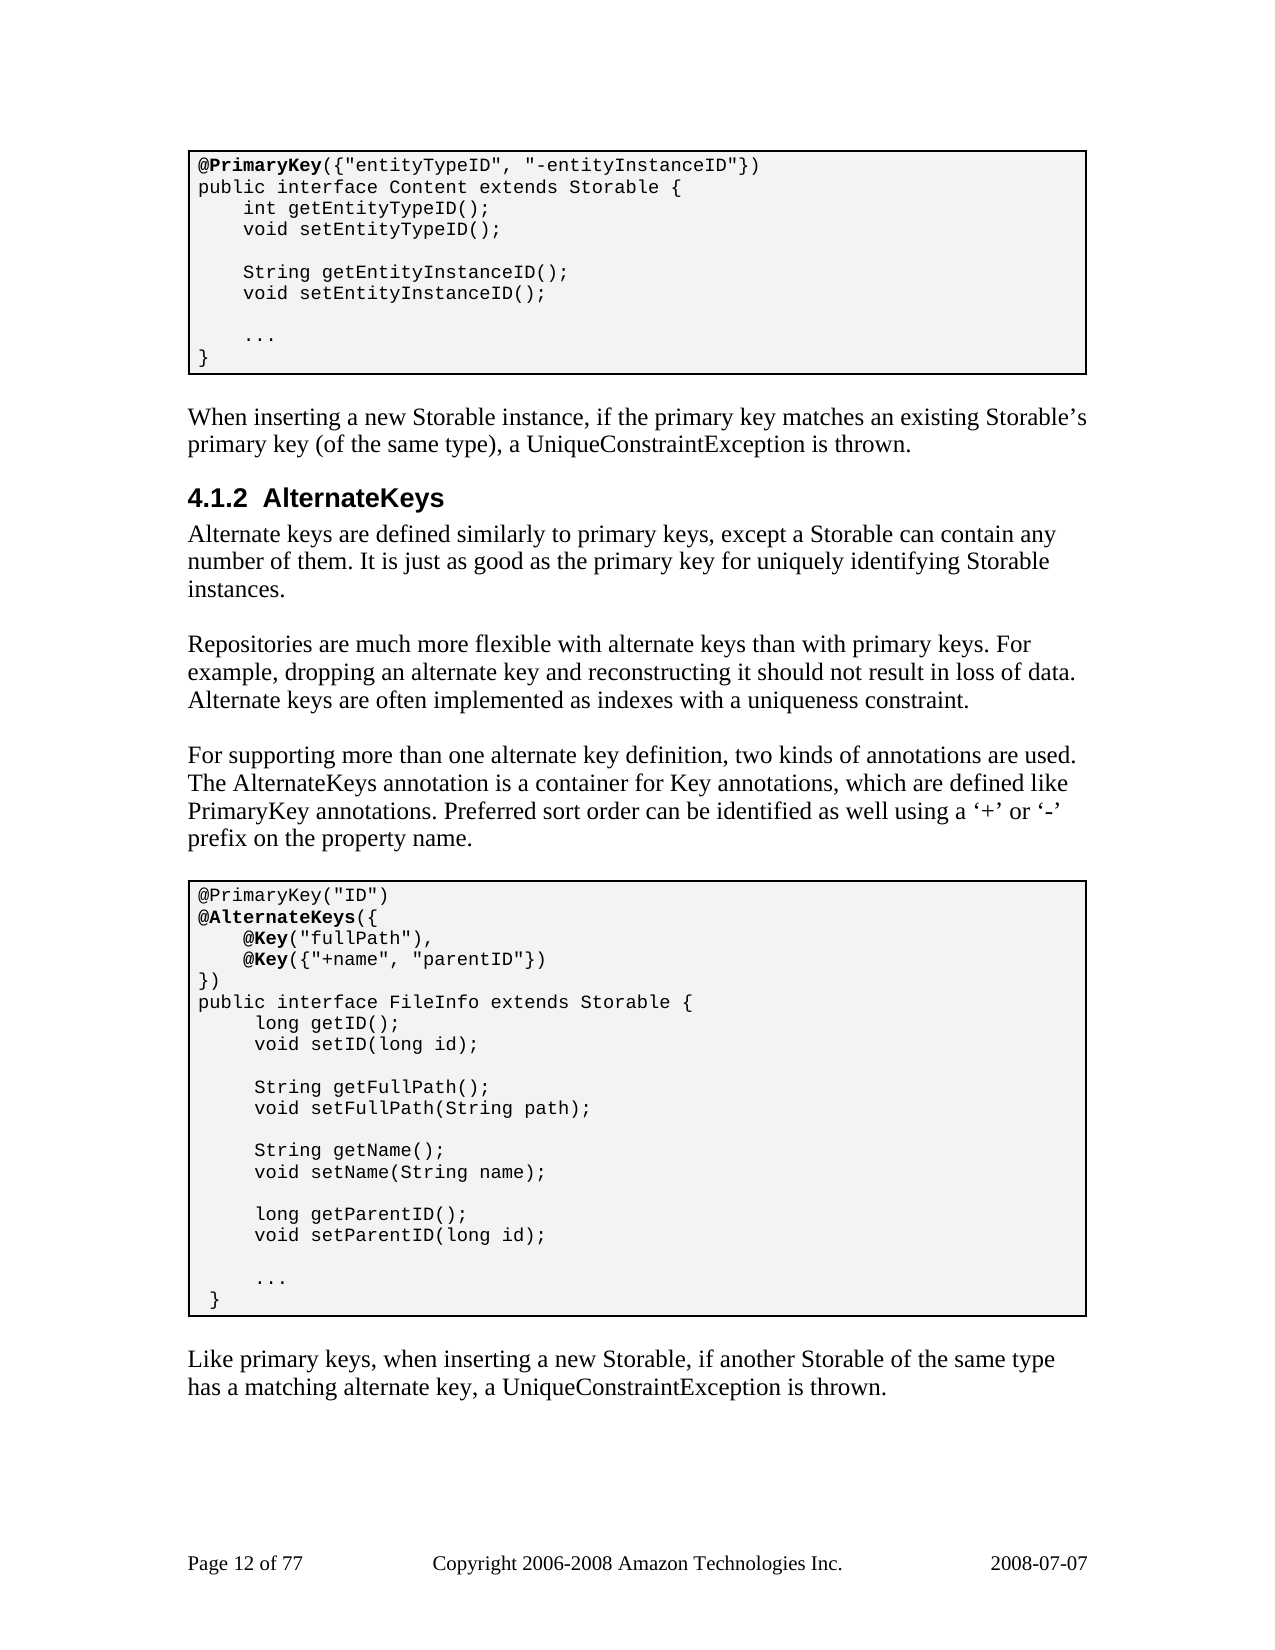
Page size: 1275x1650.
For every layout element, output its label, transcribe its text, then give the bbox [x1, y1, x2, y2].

text ... [190, 1262, 1085, 1284]
text void setEntityTypeID(); [190, 214, 1085, 235]
text @Key({"+name", "parentID"}) [190, 944, 1085, 965]
text String getFullPath(); [190, 1071, 1085, 1092]
text Repositories are much more flexible with alternate keys than with primary keys. For example, dropping an alternate key and reconstructing it should not result in loss of data. Alternate keys are often implemented as indexes with a uniqueness constraint. [187, 631, 1087, 714]
text String getName(); [190, 1135, 1085, 1156]
text @AlternateKeys({ [190, 901, 1085, 922]
text void setID(long id); [190, 1029, 1085, 1050]
text When inserting a new Storable instance, if the primary key matches an existing Storable’s primary key (of the same type), a UniqueConstraintException is thrown. [187, 403, 1087, 458]
text long getParentID(); [190, 1199, 1085, 1220]
text long getID(); [190, 1007, 1085, 1029]
text String getEntityInstanceID(); [190, 256, 1085, 277]
text @PrimaryKey("ID") [190, 882, 1085, 901]
subtitle AlternateKeys [187, 483, 1087, 513]
text Like primary keys, when inserting a new Storable, if another Storable of the same type has a matching alternate key, a UniqueConstraintException is thrown. [187, 1345, 1087, 1401]
text int getEntityTypeID(); [190, 192, 1085, 214]
text For supporting more than one alternate key definition, two kinds of annotations are used. The AlternateKeys annotation is a container for Key annotations, which are defined like PrimaryKey annotations. Preferred sort order can be identified as well using a ‘+’ or ‘-’ prefix on the property name. [187, 741, 1087, 852]
text void setEntityInstanceID(); [190, 277, 1085, 299]
text @Key("fullPath"), [190, 922, 1085, 944]
text }) [190, 965, 1085, 986]
text } [190, 1284, 1085, 1315]
text void setFullPath(String path); [190, 1092, 1085, 1114]
text @PrimaryKey({"entityTypeID", "-entityInstanceID"}) [190, 152, 1085, 171]
text Alternate keys are defined similarly to primary keys, except a Storable can contain any number of them. It is just as good as the primary key for uniquely identifying Storable instances. [187, 520, 1087, 603]
text void setParentID(long id); [190, 1220, 1085, 1241]
text public interface FileInfo extends Storable { [190, 986, 1085, 1007]
text ... [190, 320, 1085, 341]
text void setName(String name); [190, 1156, 1085, 1177]
text public interface Content extends Storable { [190, 171, 1085, 192]
text } [190, 341, 1085, 373]
